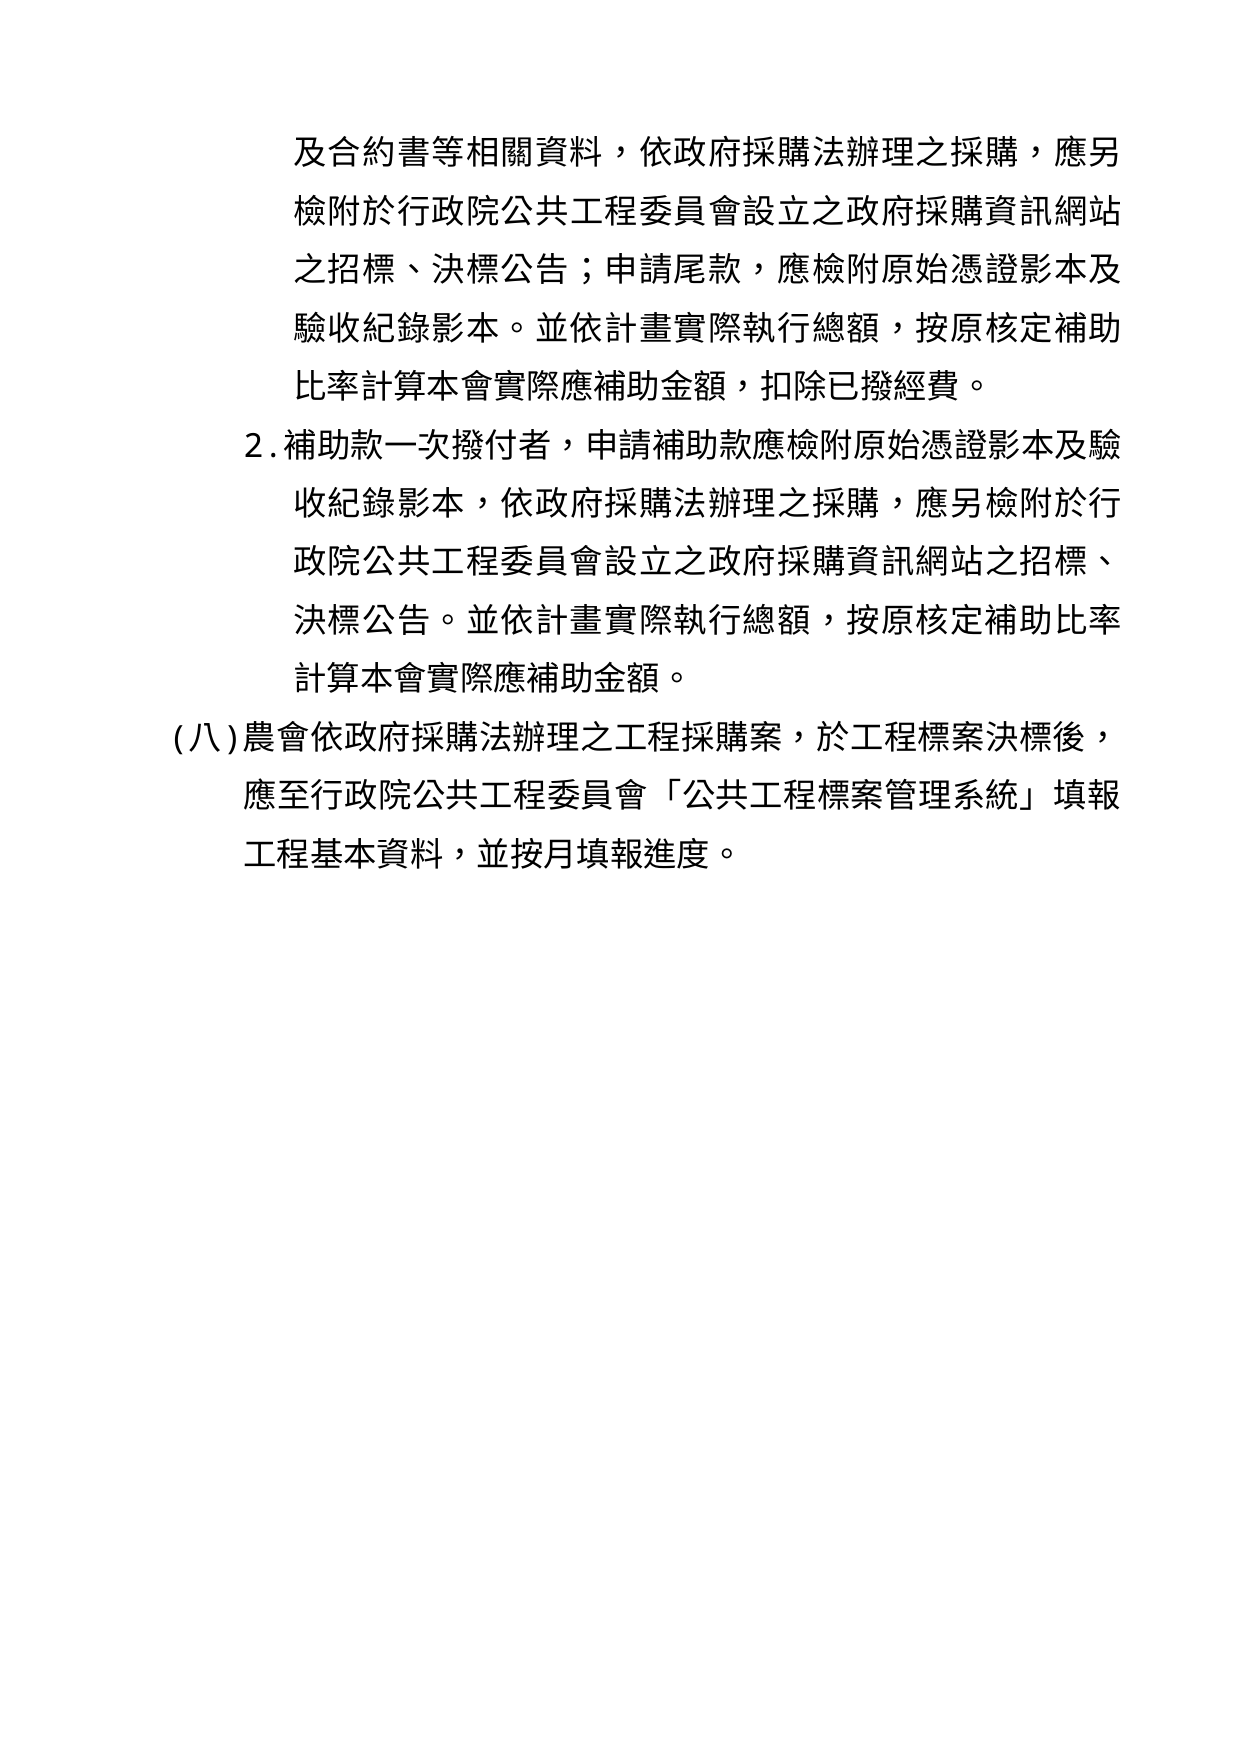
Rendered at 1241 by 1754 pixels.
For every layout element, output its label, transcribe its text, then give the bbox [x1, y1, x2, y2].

text (八)農會依政府採購法辦理之工程採購案，於工程標案決標後，應至行政院公共工程委員會「公共工程標案管理系統」填報工程基本資料，並按月填報進度。 [168, 702, 1122, 878]
text 及合約書等相關資料，依政府採購法辦理之採購，應另檢附於行政院公共工程委員會設立之政府採購資訊網站之招標、決標公告；申請尾款，應檢附原始憑證影本及驗收紀錄影本。並依計畫實際執行總額，按原核定補助比率計算本會實際應補助金額，扣除已撥經費。 [243, 118, 1122, 410]
text 2.補助款一次撥付者，申請補助款應檢附原始憑證影本及驗收紀錄影本，依政府採購法辦理之採購，應另檢附於行政院公共工程委員會設立之政府採購資訊網站之招標、決標公告。並依計畫實際執行總額，按原核定補助比率計算本會實際應補助金額。 [243, 410, 1122, 702]
